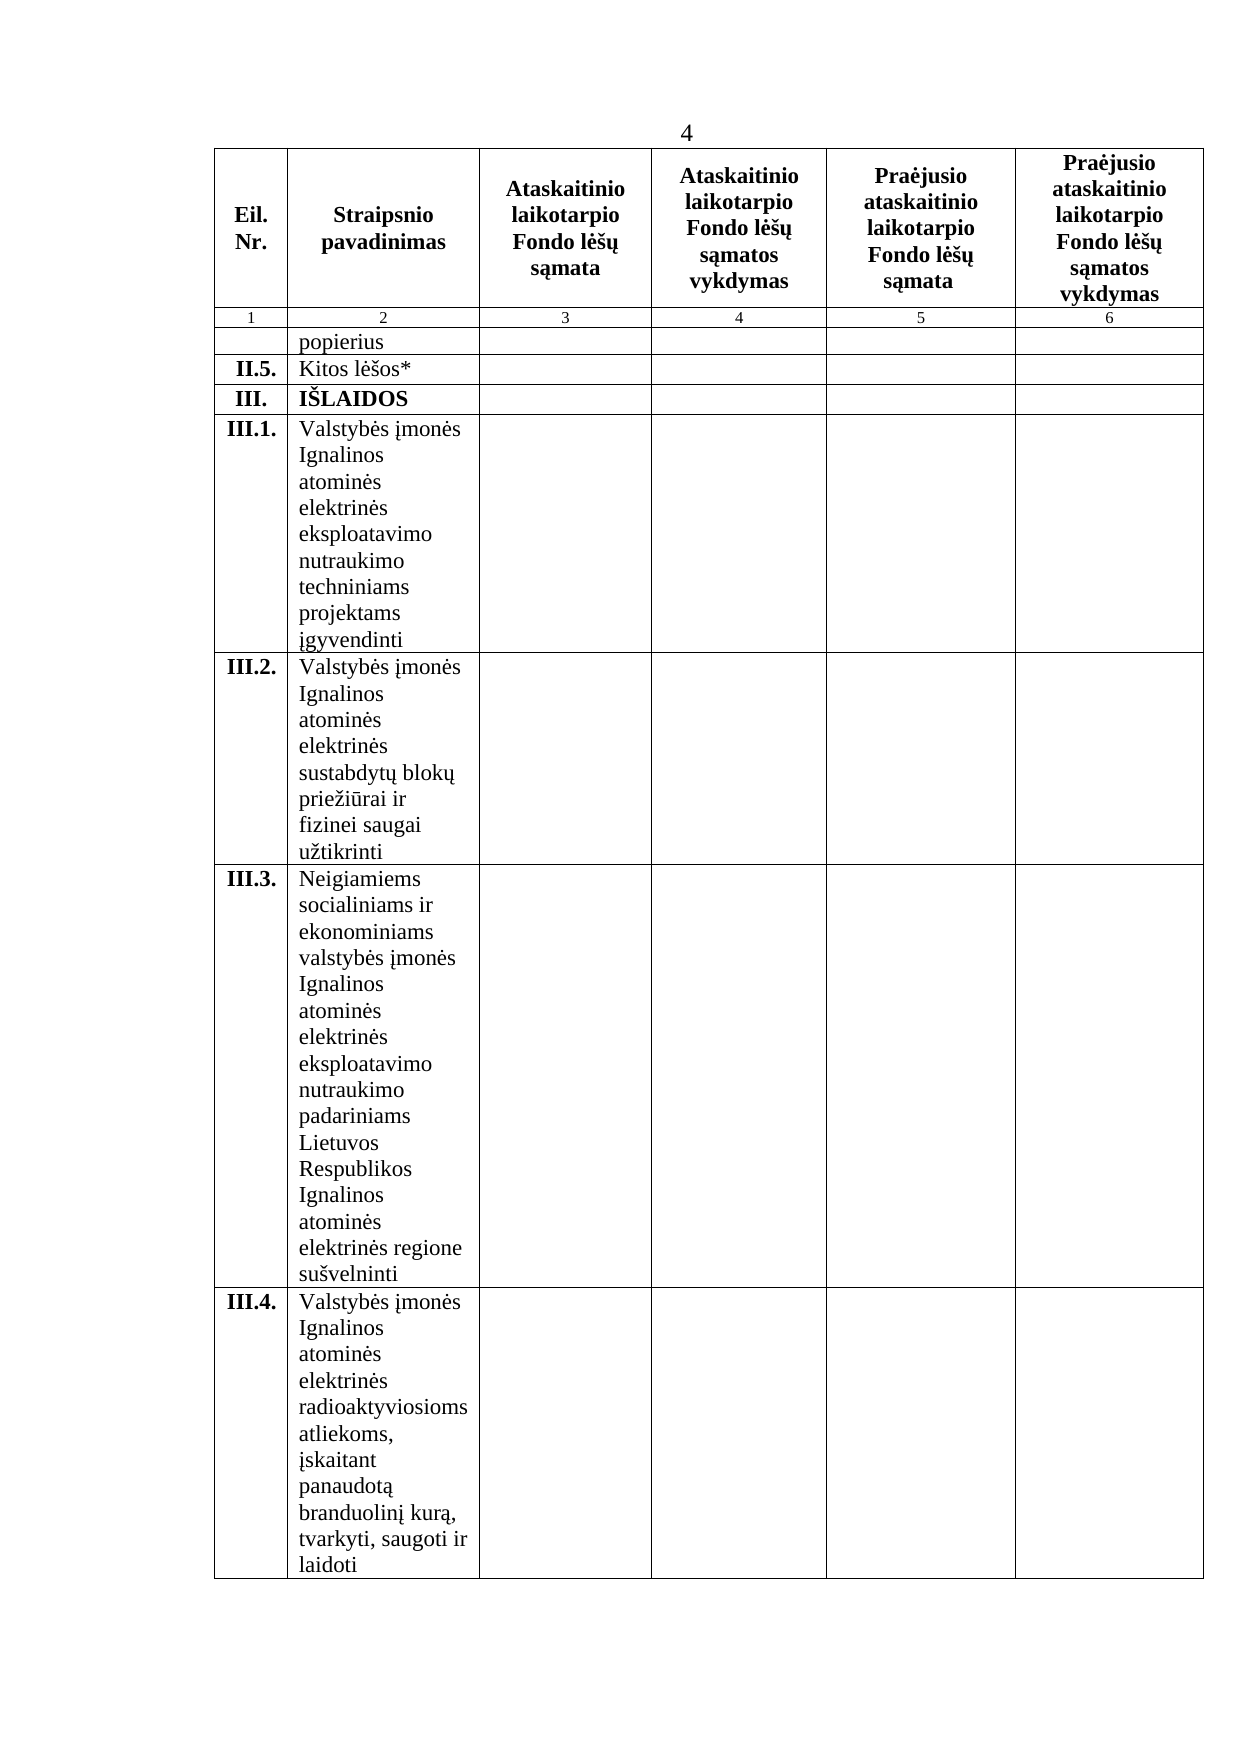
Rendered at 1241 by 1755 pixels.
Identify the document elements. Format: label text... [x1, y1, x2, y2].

table_cell [652, 415, 826, 652]
table_cell III.3. [215, 865, 287, 1287]
table_cell [827, 415, 1015, 652]
table_cell III.1. [215, 415, 287, 652]
table_cell [480, 865, 651, 1287]
table_cell [215, 328, 287, 354]
table_cell [1016, 653, 1203, 864]
table_cell [652, 1288, 826, 1578]
table_cell [652, 653, 826, 864]
table_cell [1016, 865, 1203, 1287]
table_cell IŠLAIDOS [288, 385, 479, 414]
table_cell [480, 415, 651, 652]
table_cell [827, 385, 1015, 414]
table_header Praėjusio ataskaitinio laikotarpio Fondo lėšų sąmatos vykdymas [1016, 149, 1203, 307]
table_cell III. [215, 385, 287, 414]
table_cell 6 [1016, 308, 1203, 327]
table_cell [1016, 328, 1203, 354]
table_cell [652, 385, 826, 414]
table_header Ataskaitinio laikotarpio Fondo lėšų sąmata [480, 149, 651, 307]
table_cell [480, 385, 651, 414]
table_header Praėjusio ataskaitinio laikotarpio Fondo lėšų sąmata [827, 149, 1015, 307]
table_header Eil. Nr. [215, 149, 287, 307]
table_cell Valstybės įmonės Ignalinos atominės elektrinės eksploatavimo nutraukimo techniniams projektams įgyvendinti [288, 415, 479, 652]
table_cell [1016, 355, 1203, 384]
table_cell [480, 653, 651, 864]
table_cell 3 [480, 308, 651, 327]
table_cell 5 [827, 308, 1015, 327]
table_cell Valstybės įmonės Ignalinos atominės elektrinės radioaktyviosioms atliekoms, įskaitant panaudotą branduolinį kurą, tvarkyti, saugoti ir laidoti [288, 1288, 479, 1578]
table_cell [480, 1288, 651, 1578]
table_cell Neigiamiems socialiniams ir ekonominiams valstybės įmonės Ignalinos atominės elektrinės eksploatavimo nutraukimo padariniams Lietuvos Respublikos Ignalinos atominės elektrinės regione sušvelninti [288, 865, 479, 1287]
table_cell [652, 865, 826, 1287]
table_cell [827, 355, 1015, 384]
table_cell [827, 328, 1015, 354]
table_header Straipsnio pavadinimas [288, 149, 479, 307]
table_cell popierius [288, 328, 479, 354]
table_cell [827, 1288, 1015, 1578]
table_cell [652, 355, 826, 384]
table_cell [480, 355, 651, 384]
table_cell [1016, 415, 1203, 652]
table_cell III.4. [215, 1288, 287, 1578]
table_cell III.2. [215, 653, 287, 864]
table_cell [1016, 1288, 1203, 1578]
table_cell [827, 865, 1015, 1287]
table_cell 1 [215, 308, 287, 327]
table_cell Valstybės įmonės Ignalinos atominės elektrinės sustabdytų blokų priežiūrai ir fizinei saugai užtikrinti [288, 653, 479, 864]
table_cell 2 [288, 308, 479, 327]
table_cell [480, 328, 651, 354]
table_cell [1016, 385, 1203, 414]
table_cell Kitos lėšos* [288, 355, 479, 384]
table_cell II.5. [215, 355, 287, 384]
table_header Ataskaitinio laikotarpio Fondo lėšų sąmatos vykdymas [652, 149, 826, 307]
table_cell 4 [652, 308, 826, 327]
table_cell [652, 328, 826, 354]
table_cell [827, 653, 1015, 864]
